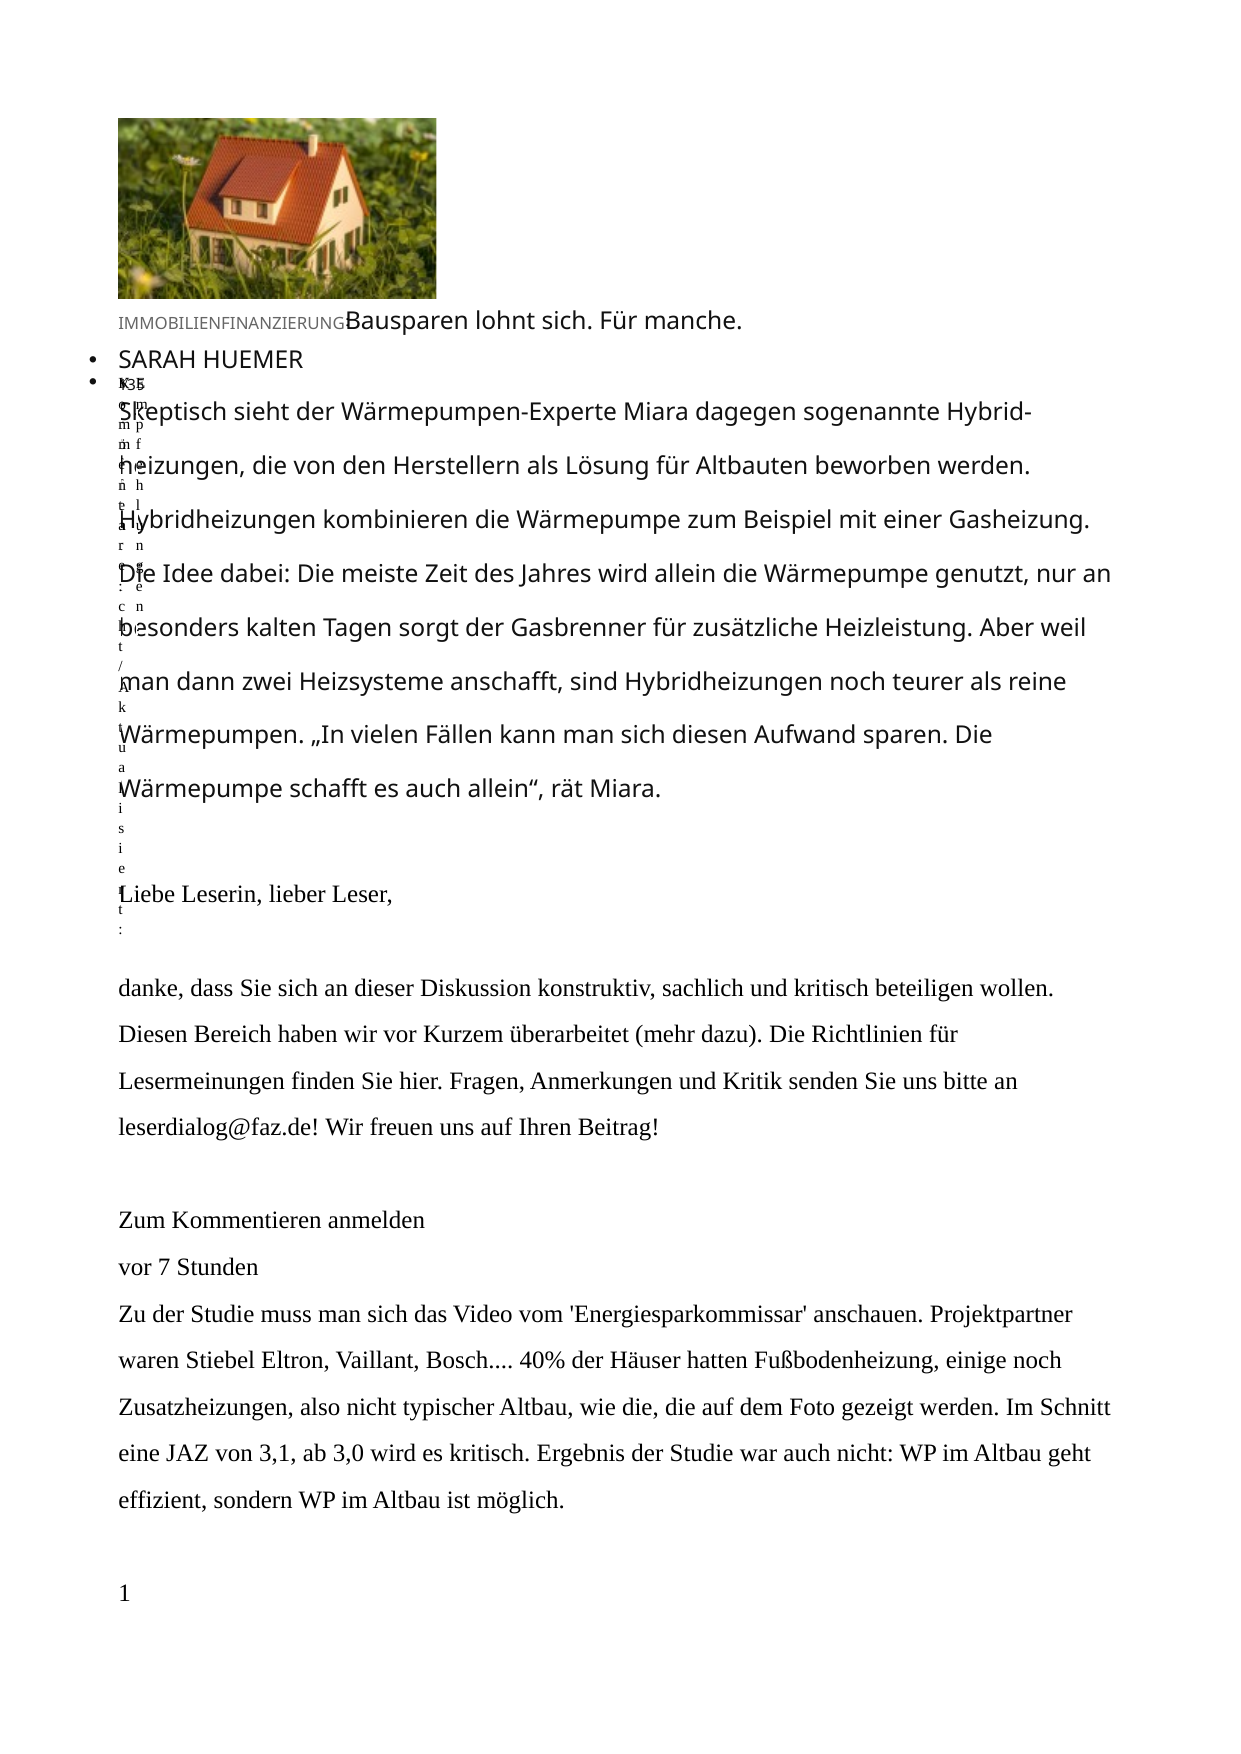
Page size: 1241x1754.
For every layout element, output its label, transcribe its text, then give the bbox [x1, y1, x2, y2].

list SARAH HUEMER [118, 346, 1122, 374]
list 135 [121, 374, 136, 394]
text vor 7 Stunden [118, 1252, 1122, 1281]
text Liebe Leserin, lieber Leser, [121, 879, 1122, 908]
text 1 [118, 1578, 1122, 1607]
text IMMOBILIENFINANZIERUNGBausparen lohnt sich. Für manche. [118, 303, 1122, 336]
text Zum Kommentieren anmelden [118, 1206, 1122, 1234]
text Zu der Studie muss man sich das Video vom 'Energiesparkommissar' anschauen. Projektpartner waren Stiebel Eltron, Vaillant, Bosch.... 40% der Häuser hatten Fußbodenheizung, einige noch Zusatzheizungen, also nicht typischer Altbau, wie die, die auf dem Foto gezeigt werden. Im Schnitt eine JAZ von 3,1, ab 3,0 wird es kritisch. Ergebnis der Studie war auch nicht: WP im Altbau geht effizient, sondern WP im Altbau ist möglich. [118, 1299, 1122, 1514]
text danke, dass Sie sich an dieser Diskussion konstruktiv, sachlich und kritisch beteiligen wollen. Diesen Bereich haben wir vor Kurzem überarbeitet (mehr dazu). Die Richtlinien für Lesermeinungen finden Sie hier. Fragen, Anmerkungen und Kritik senden Sie uns bitte an leserdialog@faz.de! Wir freuen uns auf Ihren Beitrag! [118, 973, 1122, 1141]
list 135 [138, 374, 1122, 394]
text Skeptisch sieht der Wärmepumpen-Experte Miara dagegen sogenannte Hy­brid­heizungen, die von den Herstellern als Lösung für Altbauten beworben werden. Hybridheizungen kombinieren die Wärmepumpe zum Beispiel mit einer Gasheizung. Die Idee dabei: Die meiste Zeit des Jahres wird allein die Wärmepumpe genutzt, nur an besonders kalten Tagen sorgt der Gasbrenner für zusätzliche Heizleistung. Aber weil man dann zwei Heizsysteme anschafft, sind Hy­brid­heizungen noch teurer als reine Wärmepumpen. „In vielen Fällen kann man sich diesen Aufwand sparen. Die Wärmepumpe schafft es auch allein“, rät Miara. [121, 394, 1122, 805]
picture [118, 118, 437, 299]
